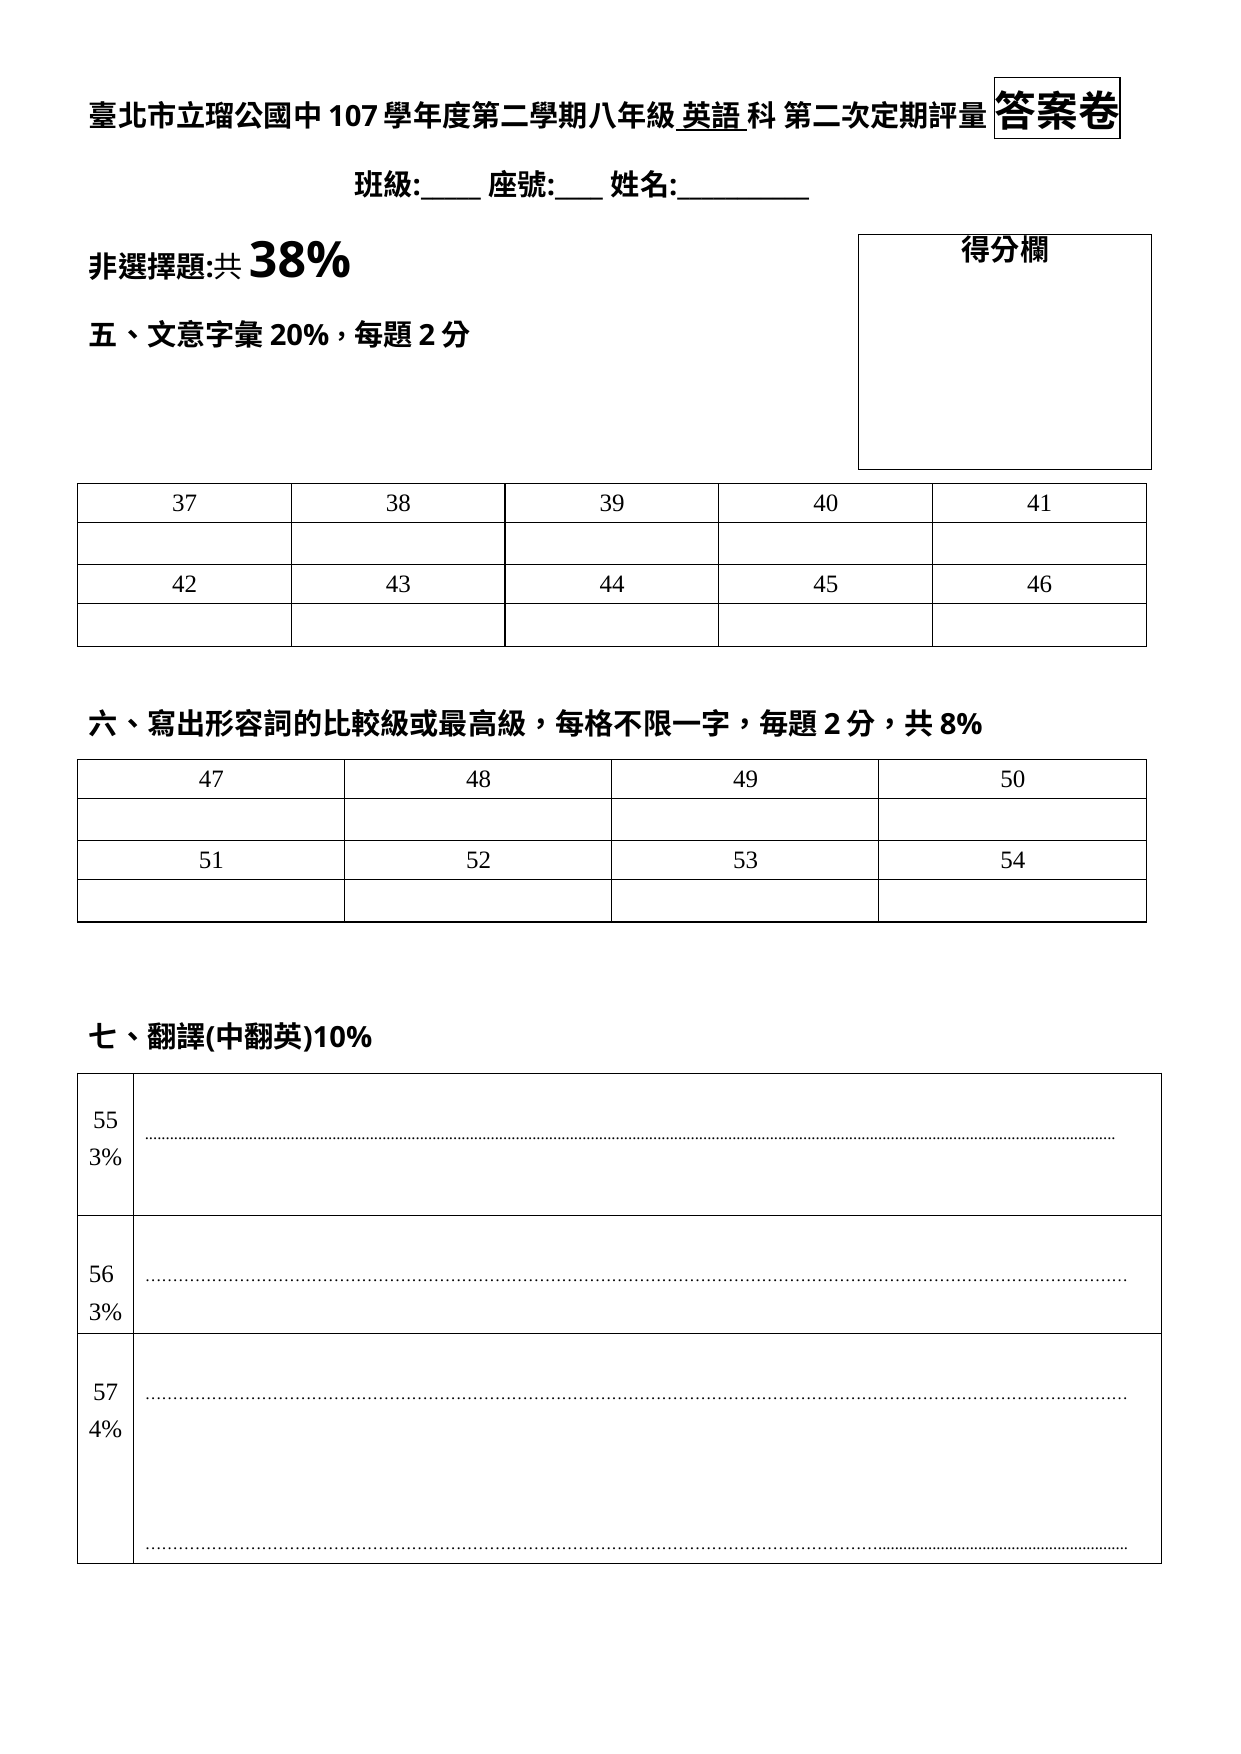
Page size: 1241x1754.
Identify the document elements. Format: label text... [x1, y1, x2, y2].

table_header 41 [933, 484, 1146, 522]
table_header 40 [719, 484, 932, 522]
table_cell 52 [345, 841, 611, 879]
table_cell [719, 523, 932, 564]
table_cell 51 [78, 841, 344, 879]
table_cell [78, 799, 344, 840]
table_cell [292, 604, 504, 646]
table_cell [78, 880, 344, 921]
table_cell 56 3% [78, 1216, 133, 1332]
text 五、文意字彙20%，每題2分 [89, 296, 858, 371]
table_cell [933, 523, 1146, 564]
text 班級:_____ 座號:____ 姓名:___________ [89, 146, 1152, 221]
table_header 48 [345, 760, 611, 798]
table_header 55 3% [78, 1074, 133, 1215]
table_cell 43 [292, 565, 504, 603]
table_cell 57 4% [78, 1334, 133, 1563]
table_cell [78, 604, 291, 646]
table_cell [506, 604, 718, 646]
table_cell [345, 799, 611, 840]
table_cell [292, 523, 504, 564]
table_cell 45 [719, 565, 932, 603]
text 非選擇題:共38% [89, 221, 1152, 296]
table_cell [879, 880, 1146, 921]
table_header 39 [506, 484, 718, 522]
table_cell [345, 880, 611, 921]
table_header 47 [78, 760, 344, 798]
table_cell 46 [933, 565, 1146, 603]
table_header 50 [879, 760, 1146, 798]
table_cell [879, 799, 1146, 840]
table_cell [612, 880, 878, 921]
table_header ......................................................................................................................................................................................................................................... [134, 1074, 1161, 1215]
text 六、寫出形容詞的比較級或最高級，每格不限一字，毎題2分，共8% [89, 684, 1152, 759]
table_cell [506, 523, 718, 564]
table_cell 44 [506, 565, 718, 603]
text 臺北市立瑠公國中107學年度第二學期八年級 英語 科 第二次定期評量 答案卷 [89, 71, 1152, 146]
table_cell …………………………………………………………………………………………………………………………………………………………… [134, 1216, 1161, 1332]
table_header 38 [292, 484, 504, 522]
table_cell [719, 604, 932, 646]
text 七、翻譯(中翻英)10% [89, 997, 1152, 1072]
table_cell [78, 523, 291, 564]
table_cell 54 [879, 841, 1146, 879]
table_cell 42 [78, 565, 291, 603]
table_cell 53 [612, 841, 878, 879]
table_header 49 [612, 760, 878, 798]
table_header 37 [78, 484, 291, 522]
table_header 得分欄 [859, 235, 1151, 469]
table_cell [933, 604, 1146, 646]
table_cell …………………………………………………………………………………………………………………………………………………………… ……………………………………………………………………………………………………………………............................................................ [134, 1334, 1161, 1563]
table_cell [612, 799, 878, 840]
